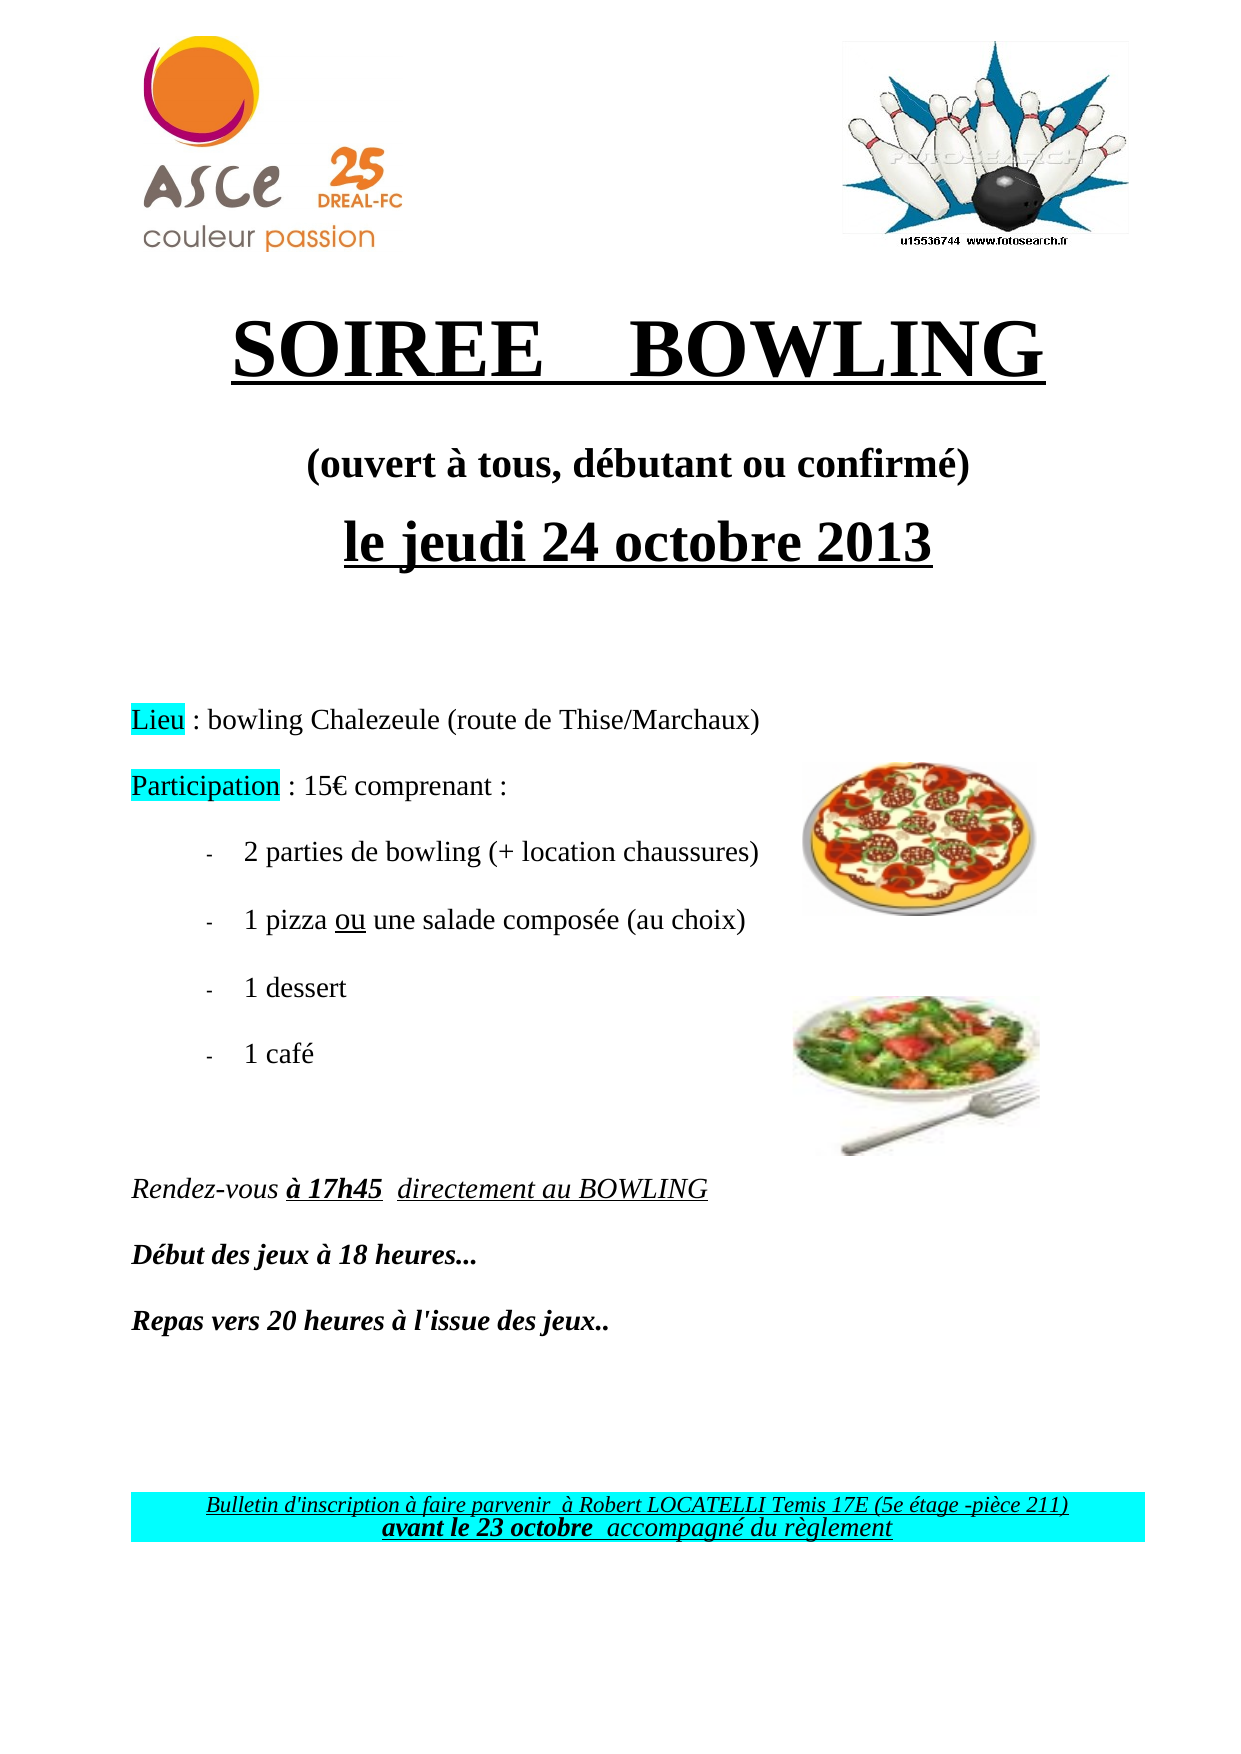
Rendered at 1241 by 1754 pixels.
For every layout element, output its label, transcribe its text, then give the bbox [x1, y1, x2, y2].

text Lieu : bowling Chalezeule (route de Thise/Marchaux) [131, 703, 1145, 735]
picture [802, 762, 1037, 916]
list 1 dessert [206, 971, 769, 1003]
list [1074, 971, 1145, 1003]
picture [792, 996, 1040, 1156]
text Repas vers 20 heures à l'issue des jeux.. [131, 1304, 1145, 1337]
list 1 café [206, 1037, 769, 1069]
list 2 parties de bowling (+ location chaussures) [206, 835, 769, 868]
list [1074, 901, 1145, 936]
text Participation : 15€ comprenant : [131, 756, 1145, 1088]
picture [842, 41, 1129, 251]
list [1074, 1037, 1145, 1069]
text SOIREE BOWLING [131, 302, 1145, 394]
text le jeudi 24 octobre 2013 [131, 509, 1145, 574]
text Rendez-vous à 17h45 directement au BOWLING [131, 1103, 1145, 1204]
list [1074, 835, 1145, 868]
text Début des jeux à 18 heures... [131, 1238, 1145, 1271]
picture [143, 36, 403, 252]
text (ouvert à tous, débutant ou confirmé) [131, 440, 1145, 486]
list 1 pizza ou une salade composée (au choix) [206, 901, 769, 936]
text avant le 23 octobre accompagné du règlement [131, 1517, 1145, 1542]
text Bulletin d'inscription à faire parvenir à Robert LOCATELLI Temis 17E (5e étage -pièce 211) [131, 1492, 1145, 1517]
